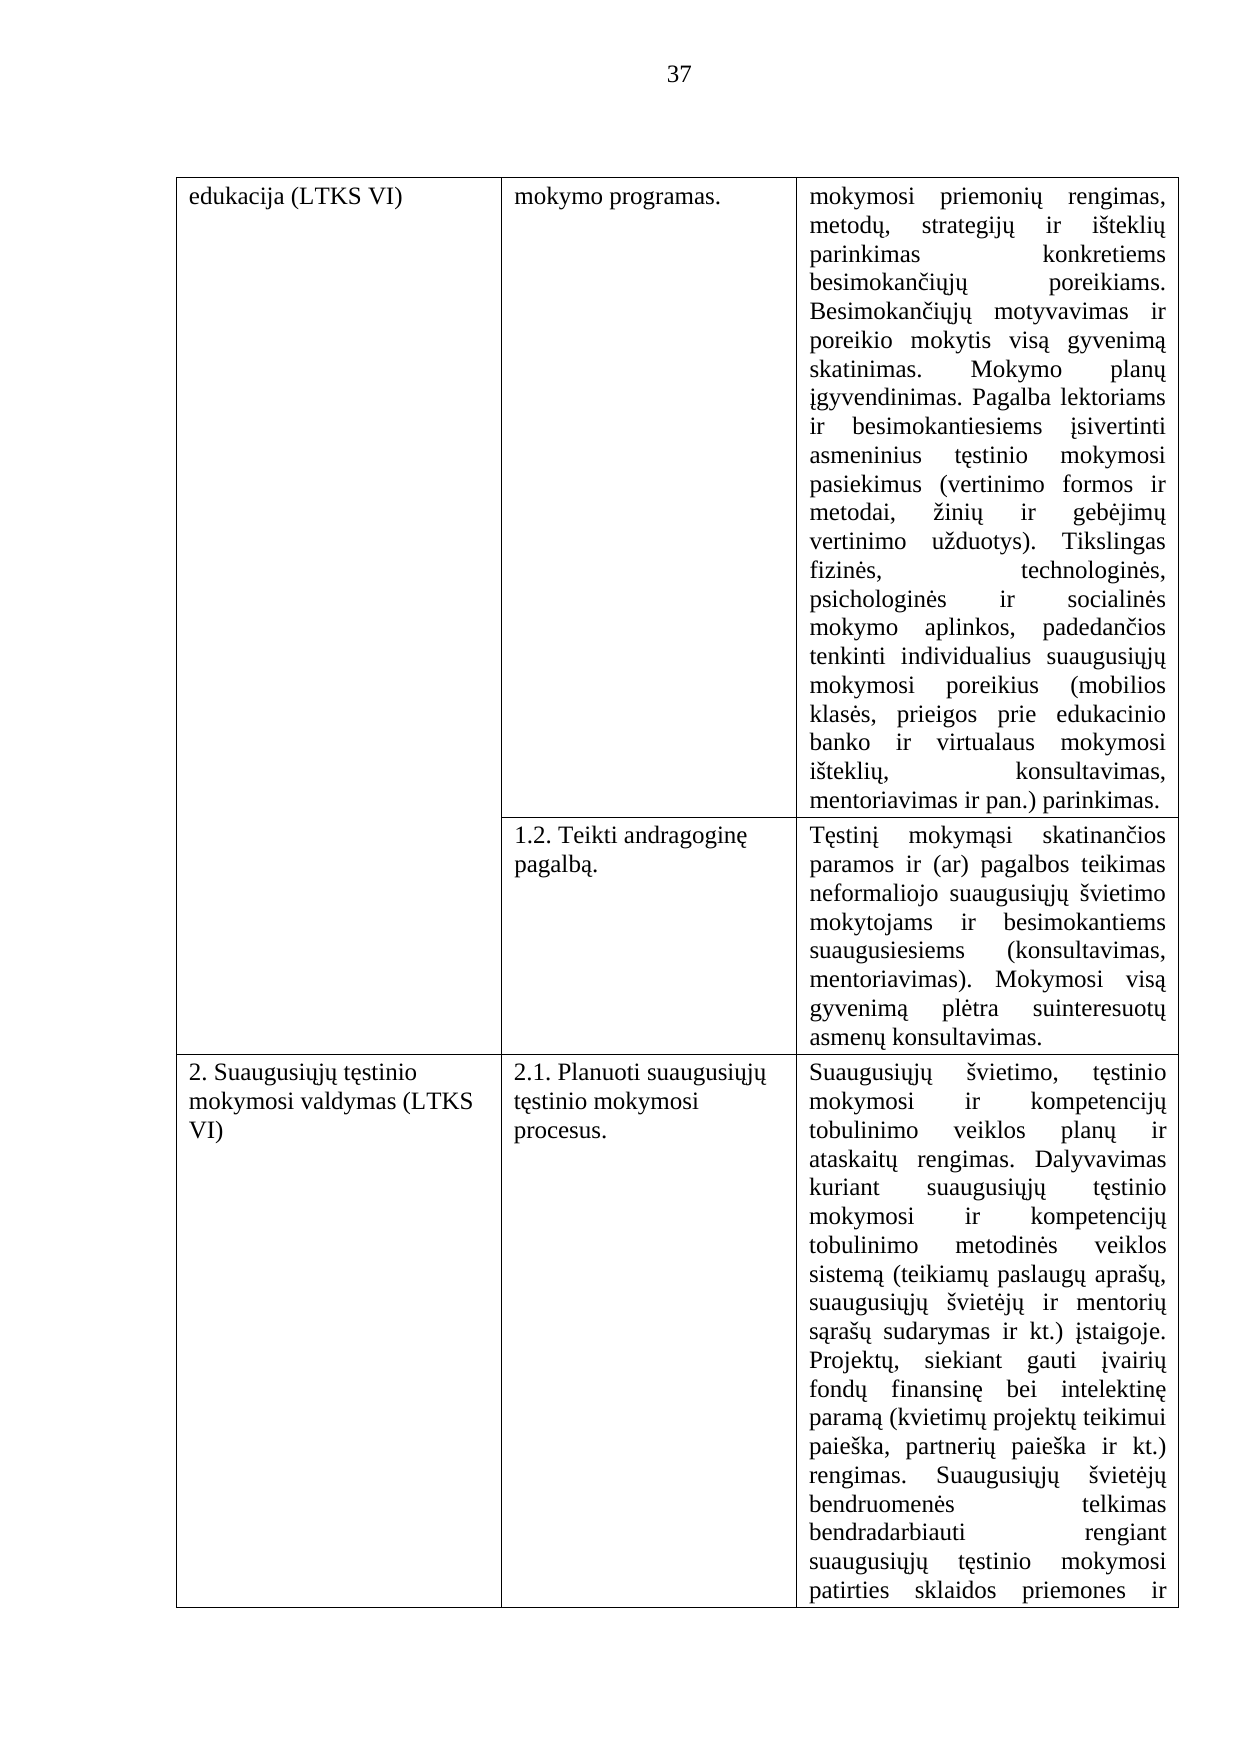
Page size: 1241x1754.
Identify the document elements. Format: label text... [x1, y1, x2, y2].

table_cell Tęstinį mokymąsi skatinančios paramos ir (ar) pagalbos teikimas neformaliojo suaugusiųjų švietimo mokytojams ir besimokantiems suaugusiesiems (konsultavimas, mentoriavimas). Mokymosi visą gyvenimą plėtra suinteresuotų asmenų konsultavimas. [797, 818, 1178, 1053]
table_cell Suaugusiųjų švietimo, tęstinio mokymosi ir kompetencijų tobulinimo veiklos planų ir ataskaitų rengimas. Dalyvavimas kuriant suaugusiųjų tęstinio mokymosi ir kompetencijų tobulinimo metodinės veiklos sistemą (teikiamų paslaugų aprašų, suaugusiųjų švietėjų ir mentorių sąrašų sudarymas ir kt.) įstaigoje. Projektų, siekiant gauti įvairių fondų finansinę bei intelektinę paramą (kvietimų projektų teikimui paieška, partnerių paieška ir kt.) rengimas. Suaugusiųjų švietėjų bendruomenės telkimas bendradarbiauti rengiant suaugusiųjų tęstinio mokymosi patirties sklaidos priemones ir [797, 1055, 1178, 1607]
table_cell mokymo programas. [502, 178, 796, 817]
table_cell 2. Suaugusiųjų tęstinio mokymosi valdymas (LTKS VI) [177, 1055, 501, 1607]
table_cell mokymosi priemonių rengimas, metodų, strategijų ir išteklių parinkimas konkretiems besimokančiųjų poreikiams. Besimokančiųjų motyvavimas ir poreikio mokytis visą gyvenimą skatinimas. Mokymo planų įgyvendinimas. Pagalba lektoriams ir besimokantiesiems įsivertinti asmeninius tęstinio mokymosi pasiekimus (vertinimo formos ir metodai, žinių ir gebėjimų vertinimo užduotys). Tikslingas fizinės, technologinės, psichologinės ir socialinės mokymo aplinkos, padedančios tenkinti individualius suaugusiųjų mokymosi poreikius (mobilios klasės, prieigos prie edukacinio banko ir virtualaus mokymosi išteklių, konsultavimas, mentoriavimas ir pan.) parinkimas. [797, 178, 1178, 817]
table_cell edukacija (LTKS VI) [177, 178, 501, 1053]
table_cell 2.1. Planuoti suaugusiųjų tęstinio mokymosi procesus. [502, 1055, 796, 1607]
table_cell 1.2. Teikti andragoginę pagalbą. [502, 818, 796, 1053]
